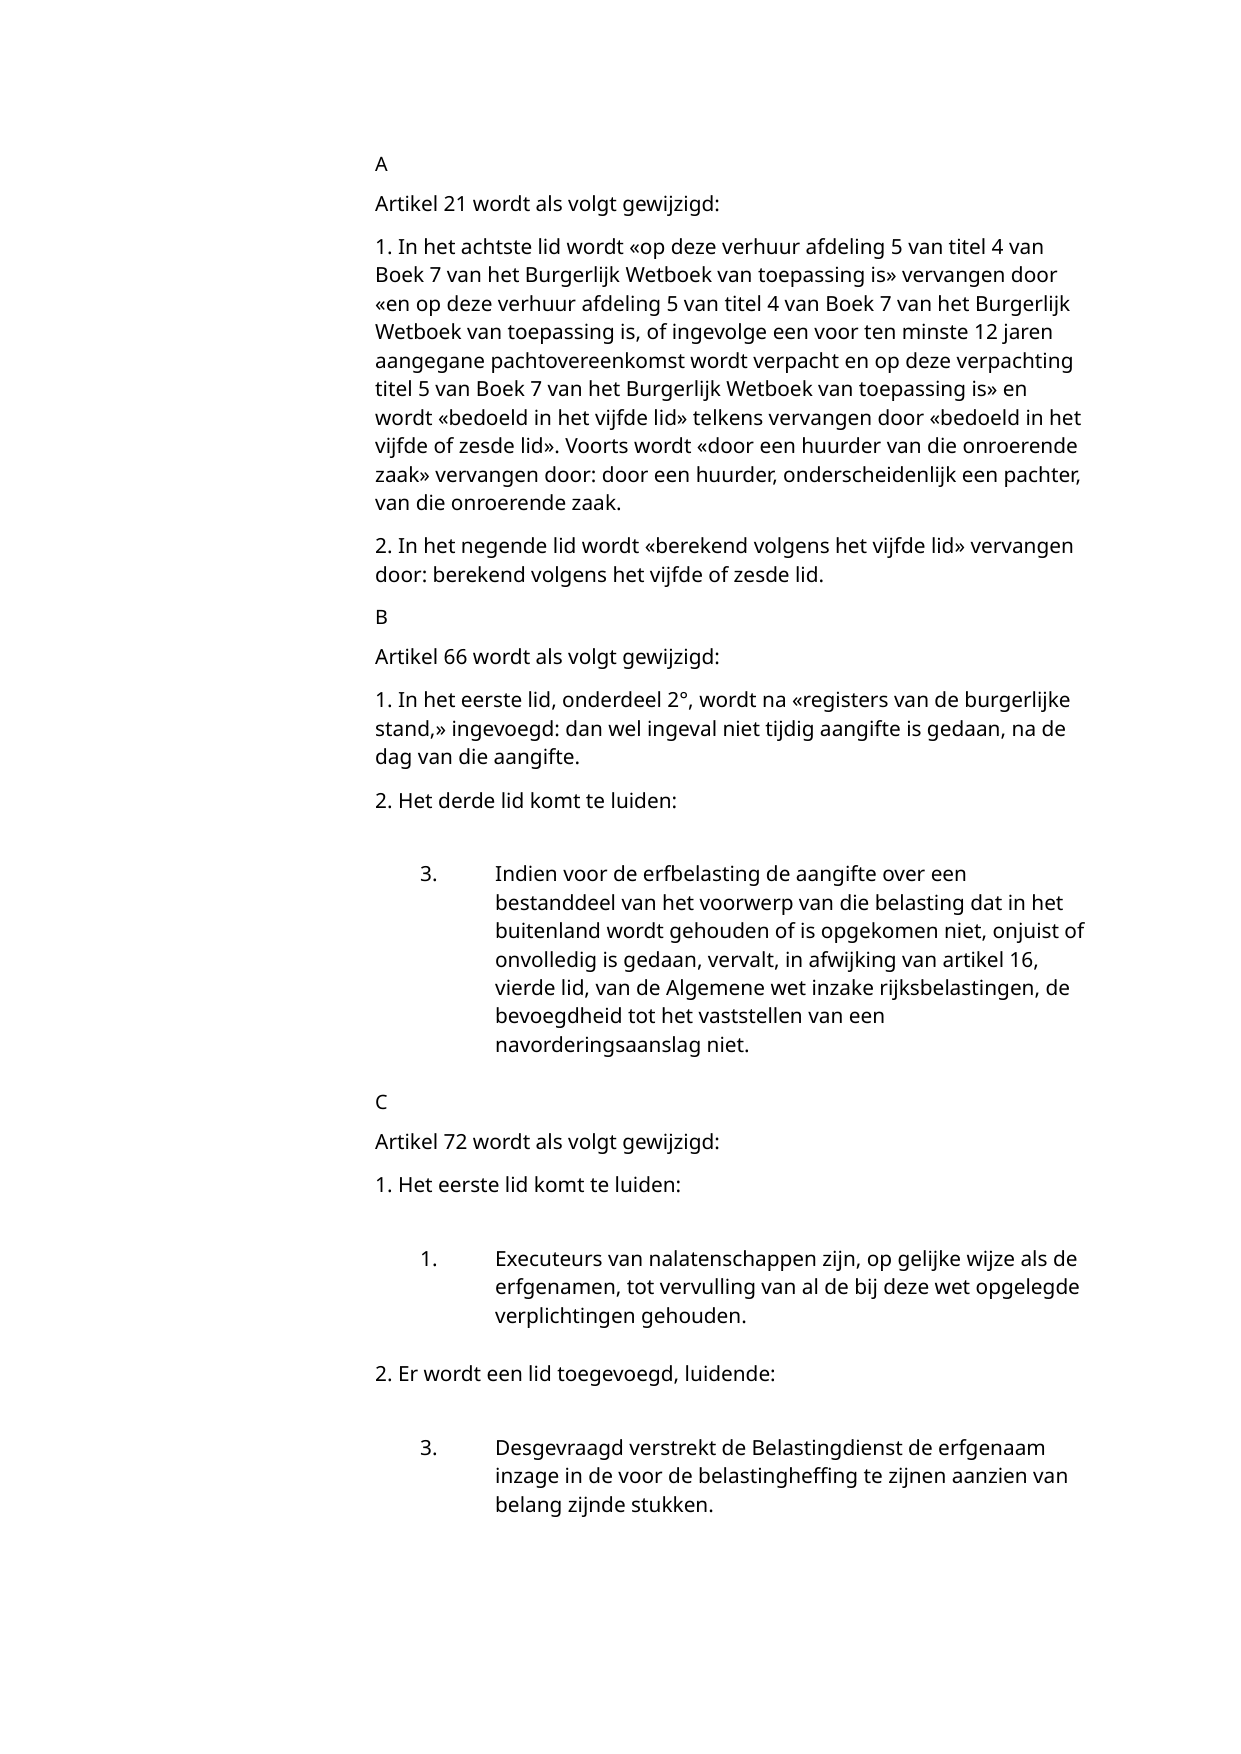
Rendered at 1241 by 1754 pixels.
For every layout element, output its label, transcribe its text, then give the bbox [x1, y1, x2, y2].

text Artikel 21 wordt als volgt gewijzigd: [375, 189, 1090, 217]
list Desgevraagd verstrekt de Belastingdienst de erfgenaam inzage in de voor de belastingheffing te zijnen aanzien van belang zijnde stukken. [420, 1433, 1090, 1518]
text B [375, 603, 1090, 630]
text C [375, 1088, 1090, 1115]
list Executeurs van nalatenschappen zijn, op gelijke wijze als de erfgenamen, tot vervulling van al de bij deze wet opgelegde verplichtingen gehouden. [420, 1244, 1090, 1329]
text Artikel 66 wordt als volgt gewijzigd: [375, 642, 1090, 671]
text 2. Het derde lid komt te luiden: [375, 786, 1090, 814]
text 1. In het achtste lid wordt «op deze verhuur afdeling 5 van titel 4 van Boek 7 van het Burgerlijk Wetboek van toepassing is» vervangen door «en op deze verhuur afdeling 5 van titel 4 van Boek 7 van het Burgerlijk Wetboek van toepassing is, of ingevolge een voor ten minste 12 jaren aangegane pachtovereenkomst wordt verpacht en op deze verpachting titel 5 van Boek 7 van het Burgerlijk Wetboek van toepassing is» en wordt «bedoeld in het vijfde lid» telkens vervangen door «bedoeld in het vijfde of zesde lid». Voorts wordt «door een huurder van die onroerende zaak» vervangen door: door een huurder, onderscheidenlijk een pachter, van die onroerende zaak. [375, 232, 1090, 517]
text A [375, 150, 1090, 177]
text Artikel 72 wordt als volgt gewijzigd: [375, 1127, 1090, 1156]
text 1. Het eerste lid komt te luiden: [375, 1171, 1090, 1199]
text 1. In het eerste lid, onderdeel 2°, wordt na «registers van de burgerlijke stand,» ingevoegd: dan wel ingeval niet tijdig aangifte is gedaan, na de dag van die aangifte. [375, 686, 1090, 771]
text 2. In het negende lid wordt «berekend volgens het vijfde lid» vervangen door: berekend volgens het vijfde of zesde lid. [375, 532, 1090, 588]
text 2. Er wordt een lid toegevoegd, luidende: [375, 1359, 1090, 1388]
list Indien voor de erfbelasting de aangifte over een bestanddeel van het voorwerp van die belasting dat in het buitenland wordt gehouden of is opgekomen niet, onjuist of onvolledig is gedaan, vervalt, in afwijking van artikel 16, vierde lid, van de Algemene wet inzake rijksbelastingen, de bevoegdheid tot het vaststellen van een navorderingsaanslag niet. [420, 859, 1090, 1058]
